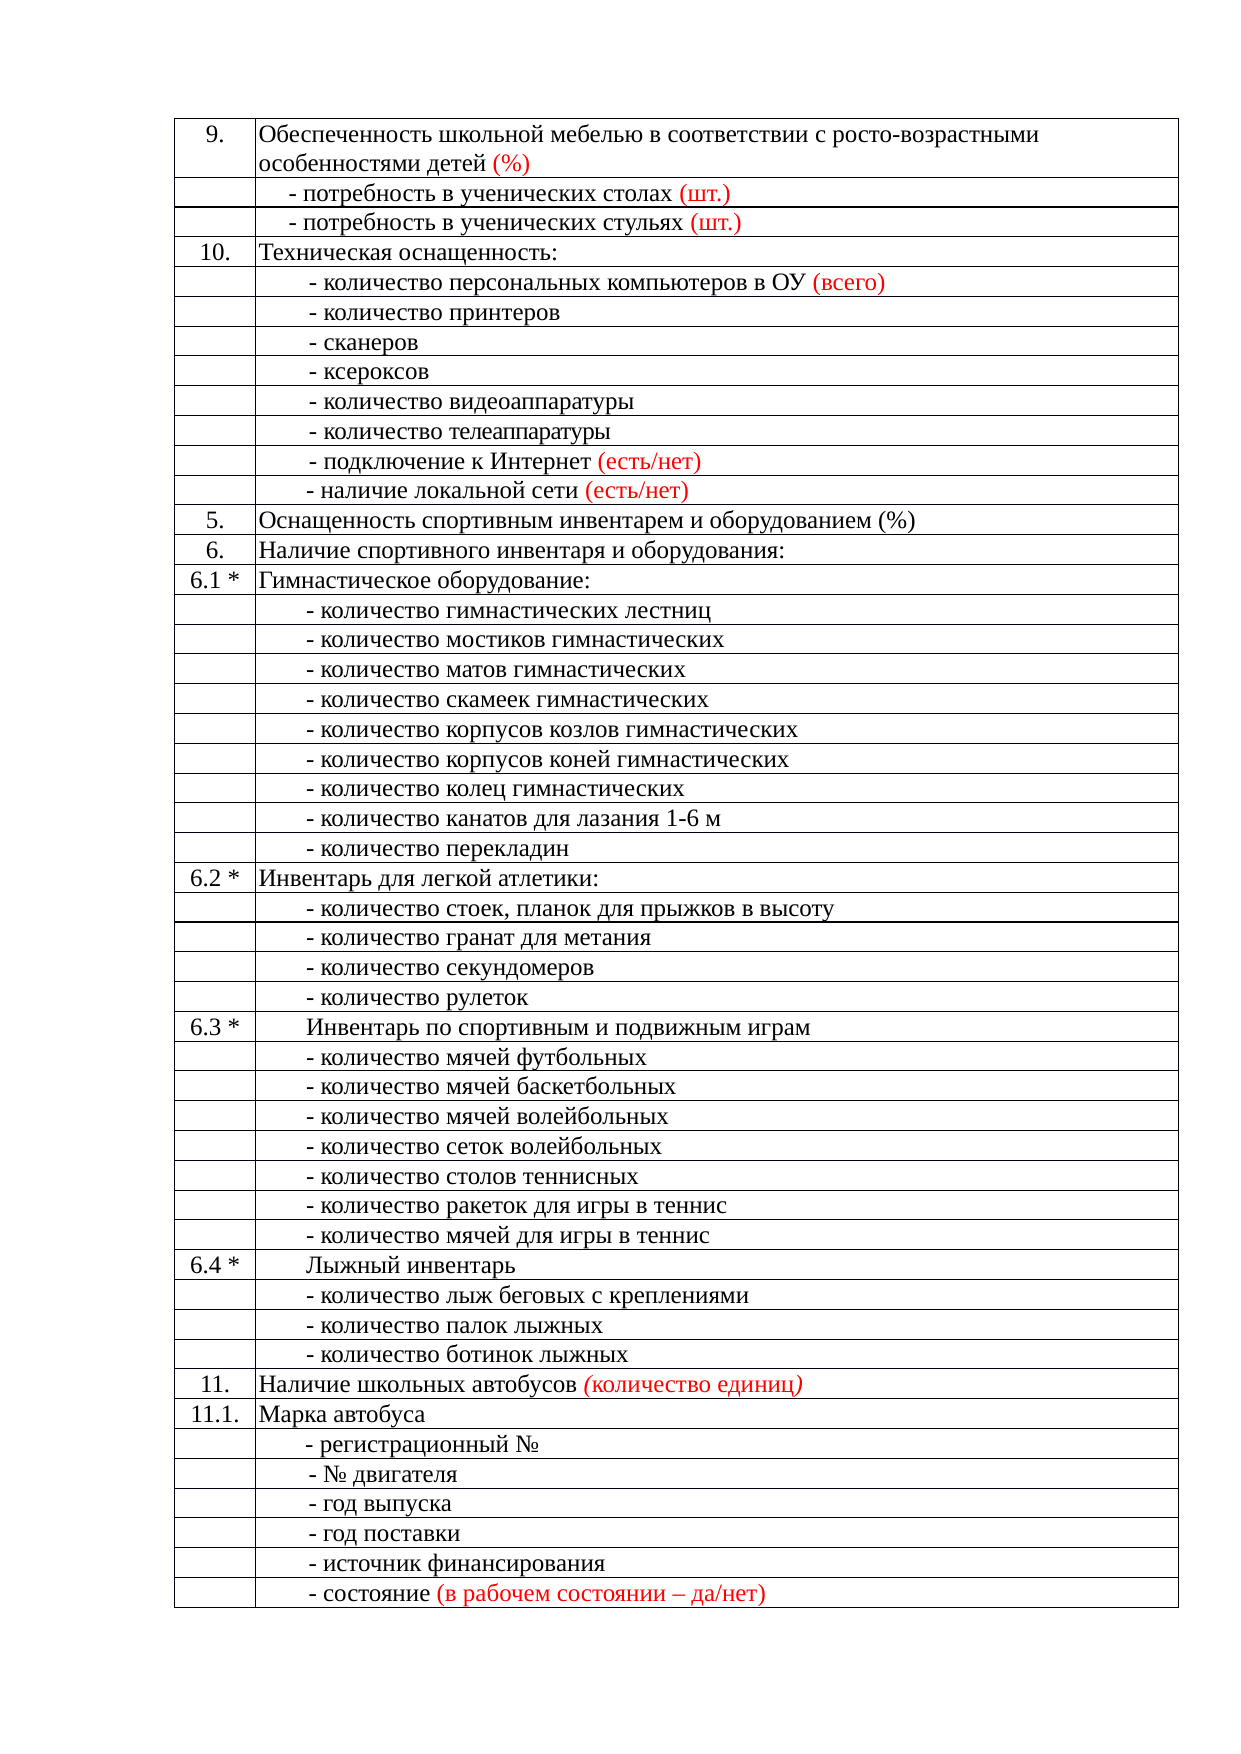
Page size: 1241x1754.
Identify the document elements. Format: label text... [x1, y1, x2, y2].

table_cell [175, 952, 255, 981]
table_cell [175, 1518, 255, 1547]
table_cell [175, 744, 255, 772]
table_cell [175, 1101, 255, 1130]
table_cell 6.3 * [175, 1012, 255, 1041]
table_cell [175, 1429, 255, 1458]
table_cell [175, 1071, 255, 1100]
table_cell - подключение к Интернет (есть/нет) [256, 446, 1178, 474]
table_cell [175, 684, 255, 713]
table_cell - количество гимнастических лестниц [256, 595, 1178, 623]
table_cell [175, 1548, 255, 1577]
table_cell - количество канатов для лазания 1-6 м [256, 803, 1178, 832]
table_cell - количество корпусов козлов гимнастических [256, 714, 1178, 743]
table_cell Наличие спортивного инвентаря и оборудования: [256, 535, 1178, 564]
table_cell - количество перекладин [256, 833, 1178, 862]
table_cell - год выпуска [256, 1489, 1178, 1517]
table_cell - количество сеток волейбольных [256, 1131, 1178, 1160]
table_cell Марка автобуса [256, 1399, 1178, 1428]
table_cell [175, 297, 255, 326]
table_cell Обеспеченность школьной мебелью в соответствии с росто-возрастными особенностями детей (%) [256, 119, 1178, 177]
table_cell 6.1 * [175, 565, 255, 594]
table_cell [175, 923, 255, 951]
table_cell [175, 833, 255, 862]
table_cell [175, 446, 255, 474]
table_cell [175, 178, 255, 206]
table_cell Инвентарь по спортивным и подвижным играм [256, 1012, 1178, 1041]
table_cell - количество рулеток [256, 982, 1178, 1011]
table_cell [175, 1131, 255, 1160]
table_cell Техническая оснащенность: [256, 237, 1178, 266]
table_cell - состояние (в рабочем состоянии – да/нет) [256, 1578, 1178, 1607]
table_cell [175, 1340, 255, 1368]
table_cell - потребность в ученических столах (шт.) [256, 178, 1178, 206]
table_cell [175, 476, 255, 504]
table_cell - сканеров [256, 327, 1178, 355]
table_cell - количество мячей волейбольных [256, 1101, 1178, 1130]
table_cell - количество персональных компьютеров в ОУ (всего) [256, 267, 1178, 296]
table_cell 11. [175, 1369, 255, 1398]
table_cell 5. [175, 505, 255, 534]
table_cell [175, 416, 255, 445]
table_cell - количество матов гимнастических [256, 654, 1178, 683]
table_cell [175, 595, 255, 623]
table_cell [175, 714, 255, 743]
table_cell - наличие локальной сети (есть/нет) [256, 476, 1178, 504]
table_cell 10. [175, 237, 255, 266]
table_cell Гимнастическое оборудование: [256, 565, 1178, 594]
table_cell [175, 1578, 255, 1607]
table_cell [175, 1161, 255, 1189]
table_cell [175, 774, 255, 802]
table_cell [175, 982, 255, 1011]
table_cell [175, 803, 255, 832]
table_cell - количество корпусов коней гимнастических [256, 744, 1178, 772]
table_cell [175, 208, 255, 236]
table_cell 11.1. [175, 1399, 255, 1428]
table_cell - источник финансирования [256, 1548, 1178, 1577]
table_cell [175, 1280, 255, 1309]
table_cell [175, 327, 255, 355]
table_cell Инвентарь для легкой атлетики: [256, 863, 1178, 892]
table_cell [175, 1459, 255, 1487]
table_cell - количество столов теннисных [256, 1161, 1178, 1189]
table_cell - количество видеоаппаратуры [256, 386, 1178, 415]
table_cell [175, 1042, 255, 1070]
table_cell [175, 1191, 255, 1219]
table_cell - ксероксов [256, 356, 1178, 385]
table_cell [175, 625, 255, 653]
table_cell - количество лыж беговых с креплениями [256, 1280, 1178, 1309]
table_cell - количество телеаппаратуры [256, 416, 1178, 445]
table_cell - количество мячей футбольных [256, 1042, 1178, 1070]
table_cell - количество скамеек гимнастических [256, 684, 1178, 713]
table_cell - № двигателя [256, 1459, 1178, 1487]
table_cell - количество ботинок лыжных [256, 1340, 1178, 1368]
table_cell Оснащенность спортивным инвентарем и оборудованием (%) [256, 505, 1178, 534]
table_cell [175, 1220, 255, 1249]
table_cell - количество принтеров [256, 297, 1178, 326]
table_cell Наличие школьных автобусов (количество единиц) [256, 1369, 1178, 1398]
table_cell - потребность в ученических стульях (шт.) [256, 208, 1178, 236]
table_cell 6. [175, 535, 255, 564]
table_cell - количество стоек, планок для прыжков в высоту [256, 893, 1178, 921]
table_cell 9. [175, 119, 255, 177]
table_cell 6.2 * [175, 863, 255, 892]
table_cell - год поставки [256, 1518, 1178, 1547]
table_cell - количество ракеток для игры в теннис [256, 1191, 1178, 1219]
table_cell - регистрационный № [256, 1429, 1178, 1458]
table_cell 6.4 * [175, 1250, 255, 1279]
table_cell - количество мостиков гимнастических [256, 625, 1178, 653]
table_cell - количество мячей для игры в теннис [256, 1220, 1178, 1249]
table_cell Лыжный инвентарь [256, 1250, 1178, 1279]
table_cell [175, 386, 255, 415]
table_cell - количество гранат для метания [256, 923, 1178, 951]
table_cell [175, 267, 255, 296]
table_cell [175, 654, 255, 683]
table_cell [175, 893, 255, 921]
table_cell - количество секундомеров [256, 952, 1178, 981]
table_cell - количество мячей баскетбольных [256, 1071, 1178, 1100]
table_cell [175, 1489, 255, 1517]
table_cell - количество палок лыжных [256, 1310, 1178, 1338]
table_cell [175, 356, 255, 385]
table_cell - количество колец гимнастических [256, 774, 1178, 802]
table_cell [175, 1310, 255, 1338]
